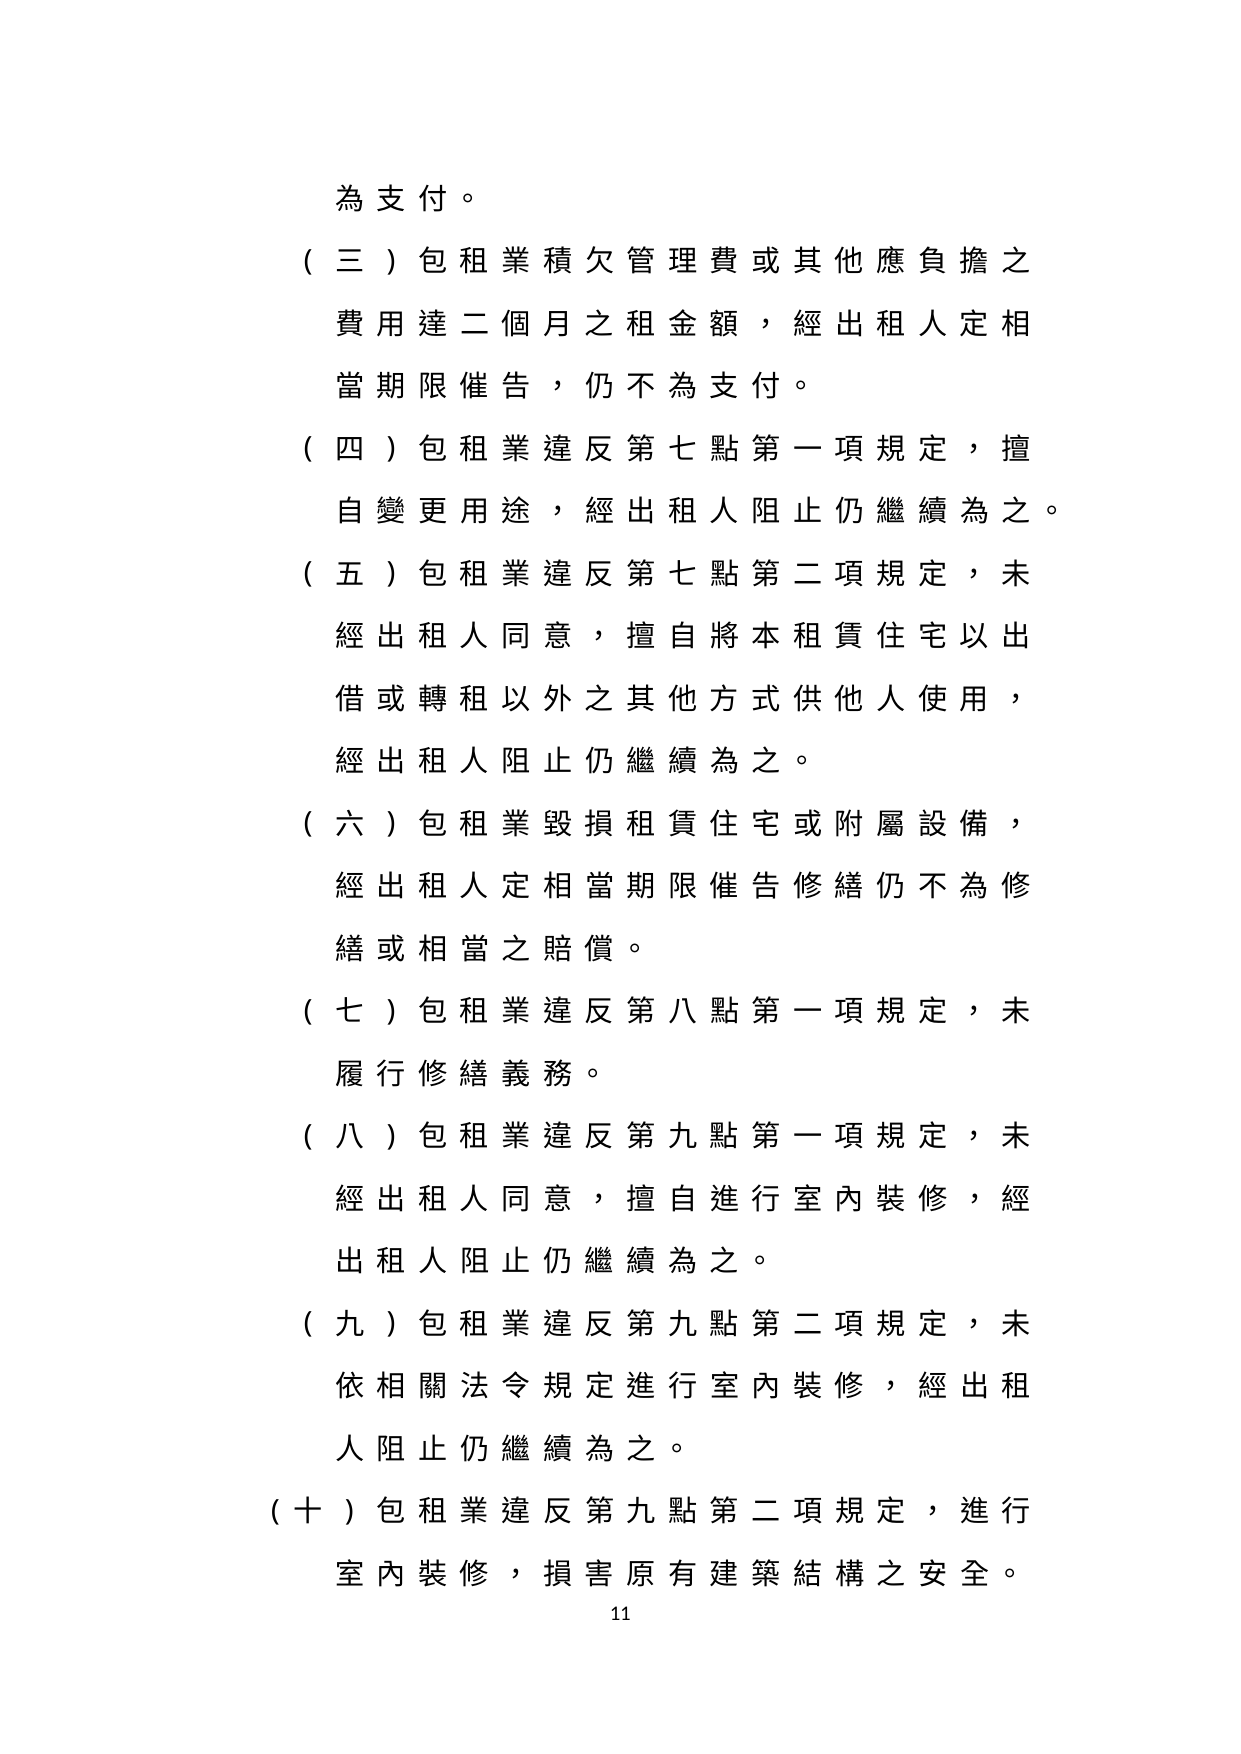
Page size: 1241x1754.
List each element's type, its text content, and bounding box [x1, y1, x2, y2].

text (四)包租業違反第七點第一項規定，擅自變更用途，經出租人阻止仍繼續為之。 [255, 405, 1066, 530]
text (五)包租業違反第七點第二項規定，未經出租人同意，擅自將本租賃住宅以出借或轉租以外之其他方式供他人使用，經出租人阻止仍繼續為之。 [255, 530, 1066, 780]
text (八)包租業違反第九點第一項規定，未經出租人同意，擅自進行室內裝修，經出租人阻止仍繼續為之。 [252, 1092, 1066, 1280]
text (七)包租業違反第八點第一項規定，未履行修繕義務。 [253, 967, 1066, 1092]
text 為支付。 [255, 155, 1066, 217]
text (九)包租業違反第九點第二項規定，未依相關法令規定進行室內裝修，經出租人阻止仍繼續為之。 [255, 1280, 1066, 1467]
text (十)包租業違反第九點第二項規定，進行室內裝修，損害原有建築結構之安全。 [242, 1467, 1066, 1592]
text (六)包租業毀損租賃住宅或附屬設備，經出租人定相當期限催告修繕仍不為修繕或相當之賠償。 [255, 780, 1066, 967]
text (三)包租業積欠管理費或其他應負擔之費用達二個月之租金額，經出租人定相當期限催告，仍不為支付。 [255, 217, 1066, 405]
